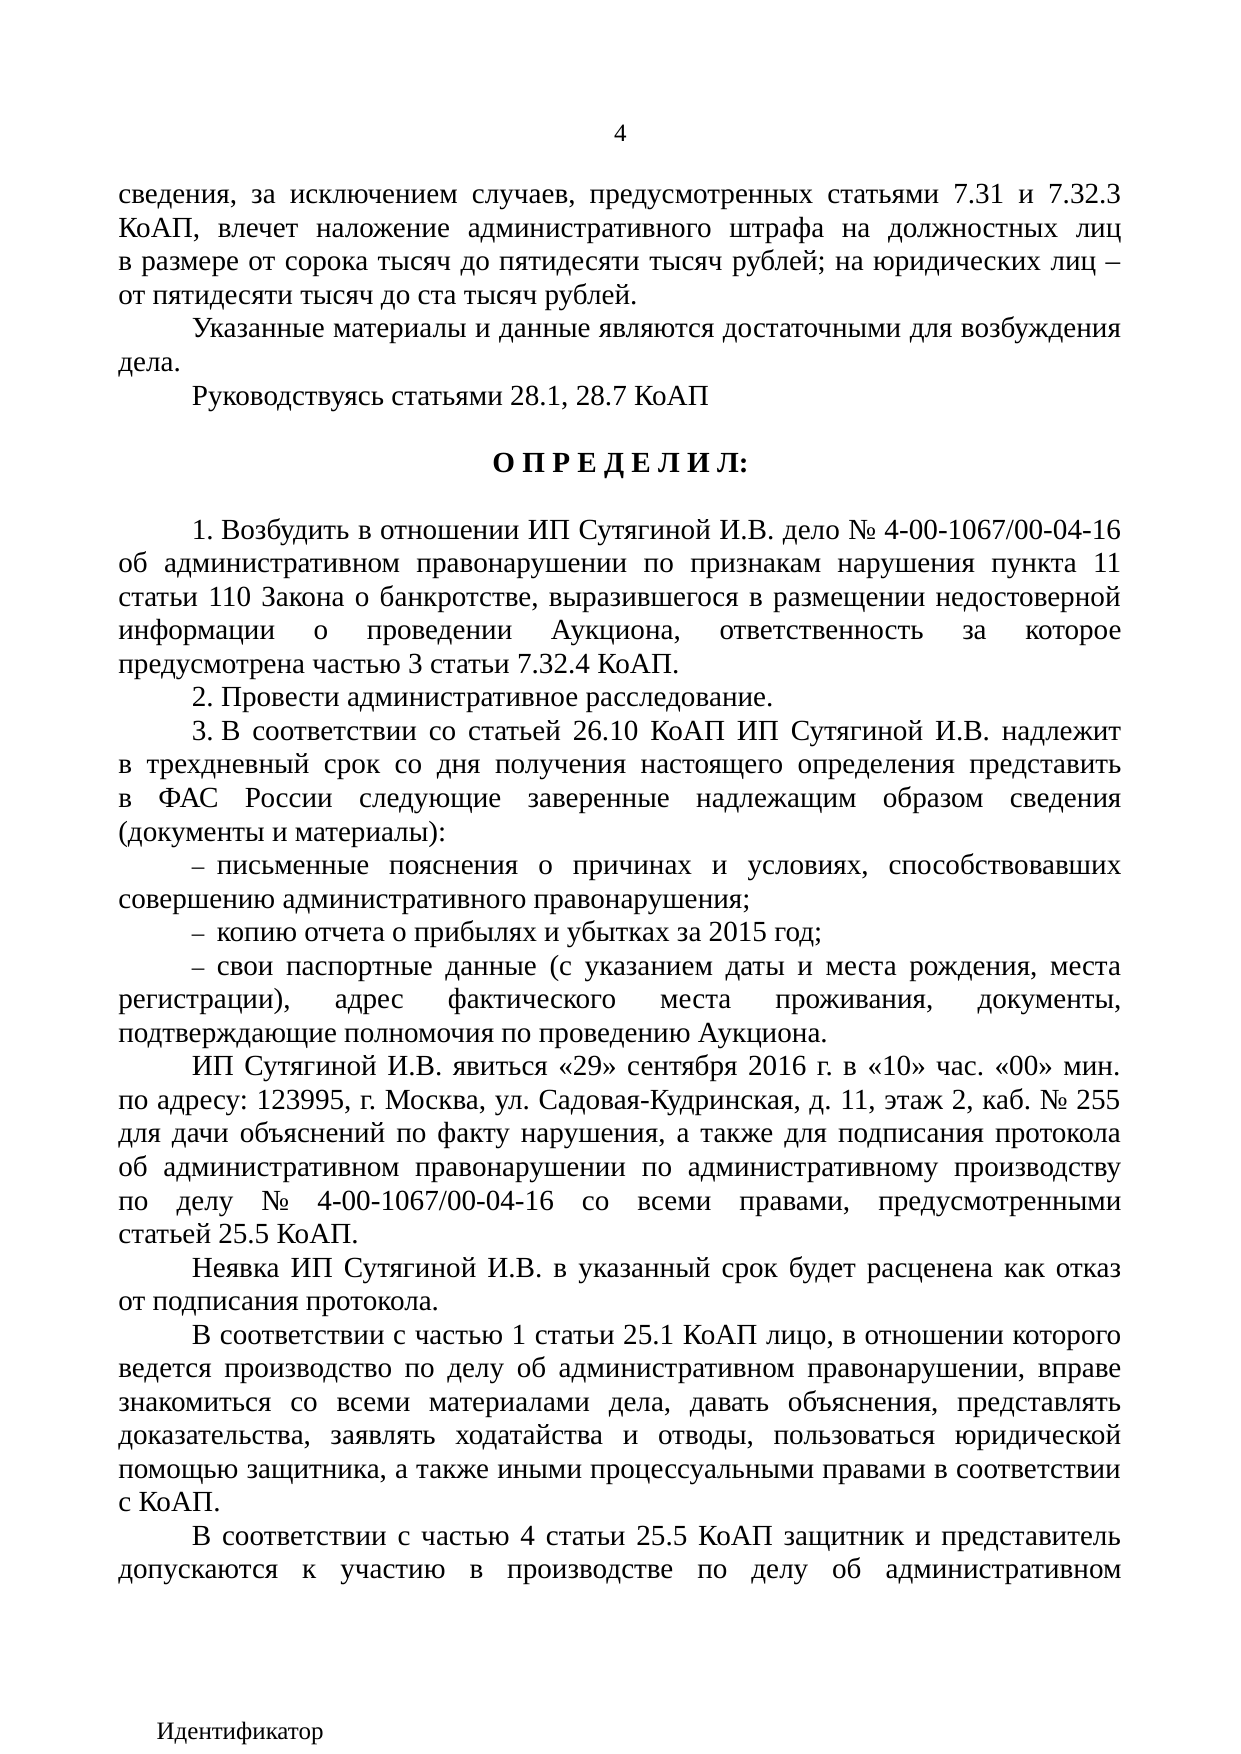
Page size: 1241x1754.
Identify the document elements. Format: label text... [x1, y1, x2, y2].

text Указанные материалы и данные являются достаточными для возбуждения дела. [118, 311, 1122, 378]
text 1. Возбудить в отношении ИП Сутягиной И.В. дело № 4-00-1067/00-04-16 об административном правонарушении по признакам нарушения пункта 11 статьи 110 Закона о банкротстве, выразившегося в размещении недостоверной информации о проведении Аукциона, ответственность за которое предусмотрена частью 3 статьи 7.32.4 КоАП. [118, 512, 1122, 679]
text – копию отчета о прибылях и убытках за 2015 год; [118, 914, 1122, 948]
text Неявка ИП Сутягиной И.В. в указанный срок будет расценена как отказ от подписания протокола. [118, 1250, 1122, 1317]
text 3. В соответствии со статьей 26.10 КоАП ИП Сутягиной И.В. надлежит в трехдневный срок со дня получения настоящего определения представить в ФАС России следующие заверенные надлежащим образом сведения (документы и материалы): [118, 713, 1122, 847]
text Руководствуясь статьями 28.1, 28.7 КоАП [118, 378, 1122, 411]
text О П Р Е Д Е Л И Л: [118, 445, 1122, 478]
text – свои паспортные данные (с указанием даты и места рождения, места регистрации), адрес фактического места проживания, документы, подтверждающие полномочия по проведению Аукциона. [118, 948, 1122, 1048]
text – письменные пояснения о причинах и условиях, способствовавших совершению административного правонарушения; [118, 847, 1122, 914]
text ИП Сутягиной И.В. явиться «29» сентября 2016 г. в «10» час. «00» мин. по адресу: 123995, г. Москва, ул. Садовая-Кудринская, д. 11, этаж 2, каб. № 255 для дачи объяснений по факту нарушения, а также для подписания протокола об административном правонарушении по административному производству по делу № 4-00-1067/00-04-16 со всеми правами, предусмотренными статьей 25.5 КоАП. [118, 1048, 1122, 1250]
text В соответствии с частью 1 статьи 25.1 КоАП лицо, в отношении которого ведется производство по делу об административном правонарушении, вправе знакомиться со всеми материалами дела, давать объяснения, представлять доказательства, заявлять ходатайства и отводы, пользоваться юридической помощью защитника, а также иными процессуальными правами в соответствии с КоАП. [118, 1317, 1122, 1518]
text 2. Провести административное расследование. [118, 679, 1122, 713]
text сведения, за исключением случаев, предусмотренных статьями 7.31 и 7.32.3 КоАП, влечет наложение административного штрафа на должностных лиц в размере от сорока тысяч до пятидесяти тысяч рублей; на юридических лиц – от пятидесяти тысяч до ста тысяч рублей. [118, 176, 1122, 311]
text В соответствии с частью 4 статьи 25.5 КоАП защитник и представитель допускаются к участию в производстве по делу об административном [118, 1518, 1122, 1585]
